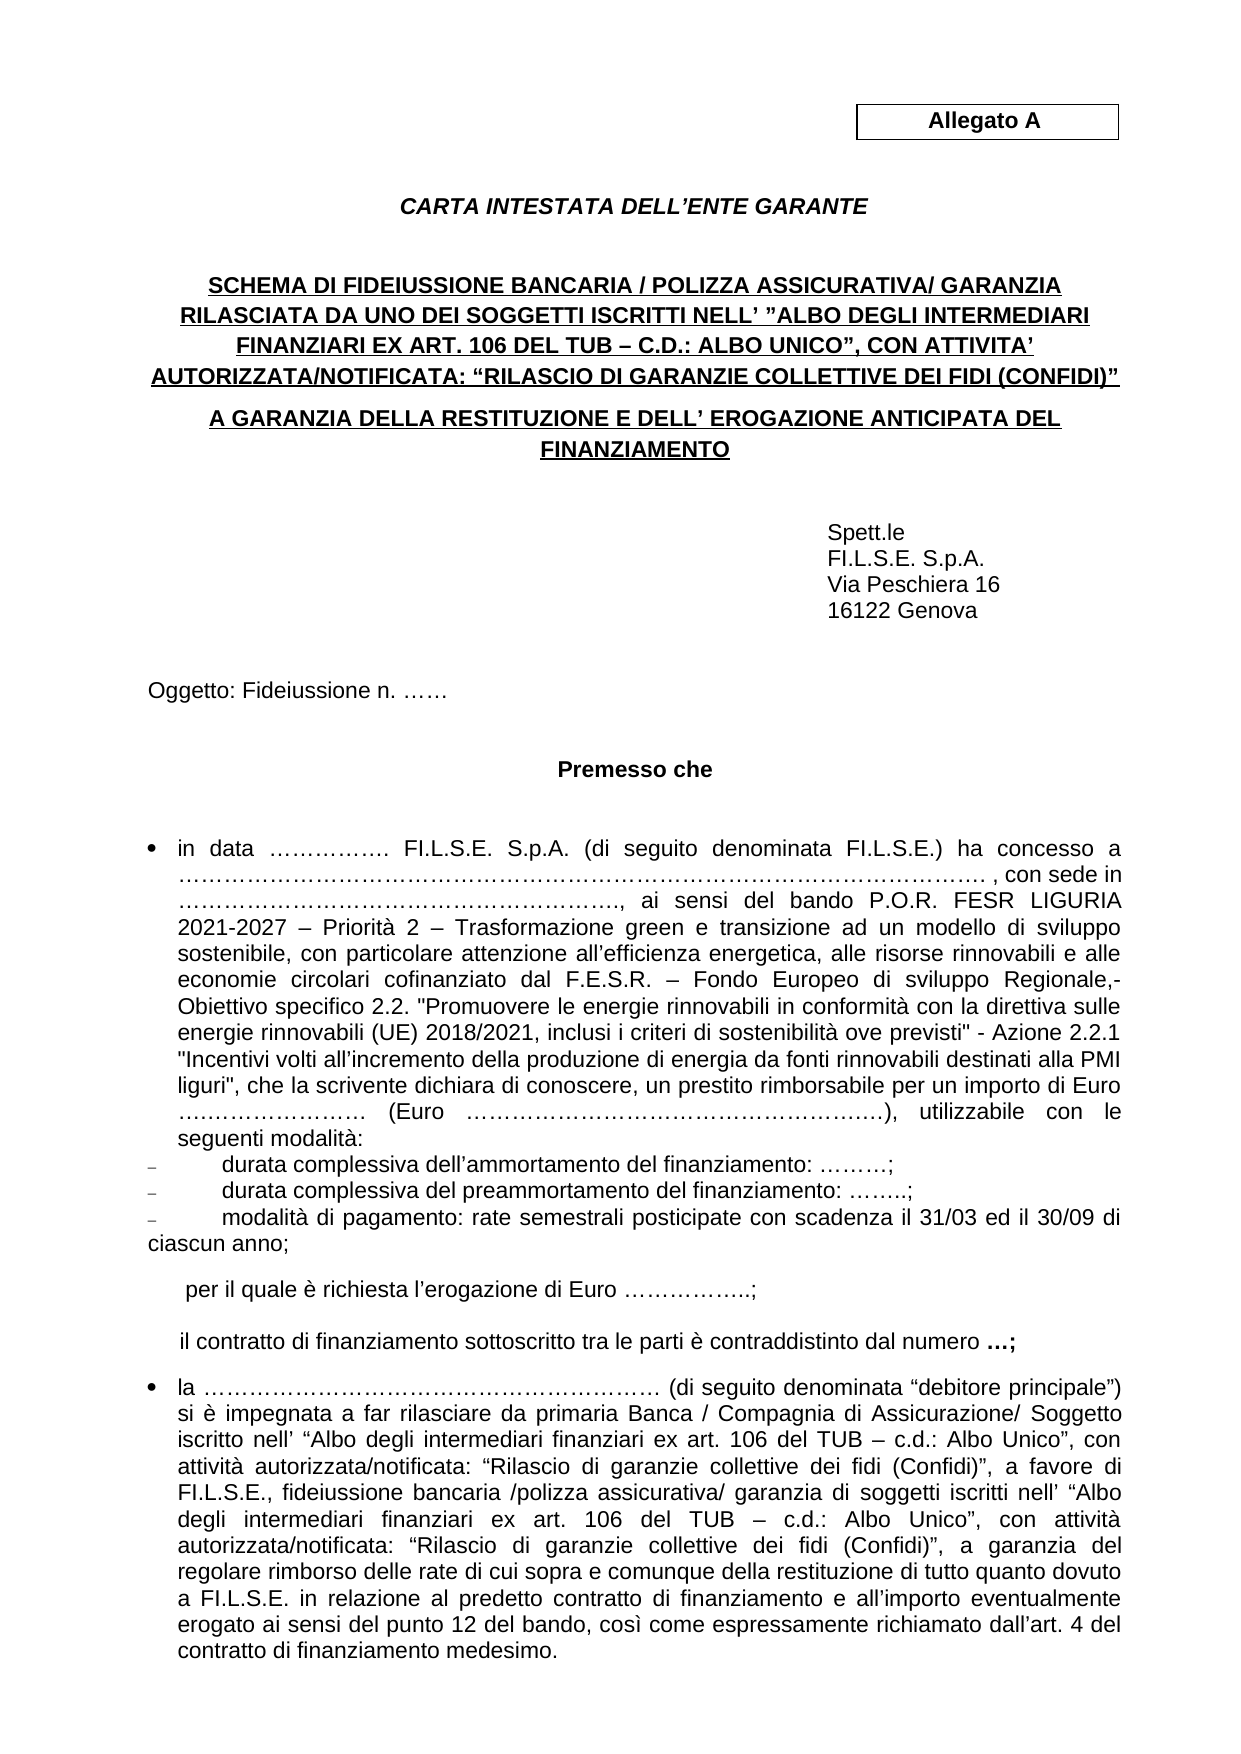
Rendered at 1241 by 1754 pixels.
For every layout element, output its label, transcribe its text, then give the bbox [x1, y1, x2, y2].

text 16122 Genova [827, 597, 1122, 624]
text Oggetto: Fideiussione n. …… [148, 677, 1122, 703]
text Via Peschiera 16 [827, 571, 1122, 597]
text A GARANZIA DELLA RESTITUZIONE E DELL’ EROGAZIONE ANTICIPATA DEL FINANZIAMENTO [148, 405, 1122, 462]
list in data ……………. FI.L.S.E. S.p.A. (di seguito denominata FI.L.S.E.) ha concesso a ……………………………………………………………………………………………. , con sede in …………………………………………………., ai sensi del bando P.O.R. FESR LIGURIA 2021-2027 – Priorità 2 – Trasformazione green e transizione ad un modello di sviluppo sostenibile, con particolare attenzione all’efficienza energetica, alle risorse rinnovabili e alle economie circolari cofinanziato dal F.E.S.R. – Fondo Europeo di sviluppo Regionale,- Obiettivo specifico 2.2. "Promuovere le energie rinnovabili in conformità con la direttiva sulle energie rinnovabili (UE) 2018/2021, inclusi i criteri di sostenibilità ove previsti" - Azione 2.2.1 "Incentivi volti all’incremento della produzione di energia da fonti rinnovabili destinati alla PMI liguri", che la scrivente dichiara di conoscere, un prestito rimborsabile per un importo di Euro ….………………… (Euro …………………………………………….…), utilizzabile con le seguenti modalità: [148, 835, 1122, 1151]
text per il quale è richiesta l’erogazione di Euro ……………..; [185, 1276, 1122, 1302]
text CARTA INTESTATA DELL’ENTE GARANTE [148, 193, 1122, 219]
text Allegato A [858, 105, 1118, 139]
text SCHEMA DI FIDEIUSSIONE BANCARIA / POLIZZA ASSICURATIVA/ GARANZIA RILASCIATA DA UNO DEI SOGGETTI ISCRITTI NELL’ ”ALBO DEGLI INTERMEDIARI FINANZIARI EX ART. 106 DEL TUB – C.D.: ALBO UNICO”, CON ATTIVITA’ AUTORIZZATA/NOTIFICATA: “RILASCIO DI GARANZIE COLLETTIVE DEI FIDI (CONFIDI)” [148, 272, 1122, 389]
text Premesso che [148, 756, 1122, 782]
text FI.L.S.E. S.p.A. [827, 545, 1122, 571]
list la …………………………………………………… (di seguito denominata “debitore principale”) si è impegnata a far rilasciare da primaria Banca / Compagnia di Assicurazione/ Soggetto iscritto nell’ “Albo degli intermediari finanziari ex art. 106 del TUB – c.d.: Albo Unico”, con attività autorizzata/notificata: “Rilascio di garanzie collettive dei fidi (Confidi)”, a favore di FI.L.S.E., fideiussione bancaria /polizza assicurativa/ garanzia di soggetti iscritti nell’ “Albo degli intermediari finanziari ex art. 106 del TUB – c.d.: Albo Unico”, con attività autorizzata/notificata: “Rilascio di garanzie collettive dei fidi (Confidi)”, a garanzia del regolare rimborso delle rate di cui sopra e comunque della restituzione di tutto quanto dovuto a FI.L.S.E. in relazione al predetto contratto di finanziamento e all’importo eventualmente erogato ai sensi del punto 12 del bando, così come espressamente richiamato dall’art. 4 del contratto di finanziamento medesimo. [148, 1374, 1122, 1664]
list durata complessiva del preammortamento del finanziamento: ……..; [148, 1177, 1122, 1204]
list durata complessiva dell’ammortamento del finanziamento: ………; [148, 1151, 1122, 1177]
text Spett.le [827, 518, 1122, 545]
text il contratto di finanziamento sottoscritto tra le parti è contraddistinto dal numero …; [148, 1328, 1122, 1354]
list modalità di pagamento: rate semestrali posticipate con scadenza il 31/03 ed il 30/09 di ciascun anno; [148, 1204, 1122, 1256]
